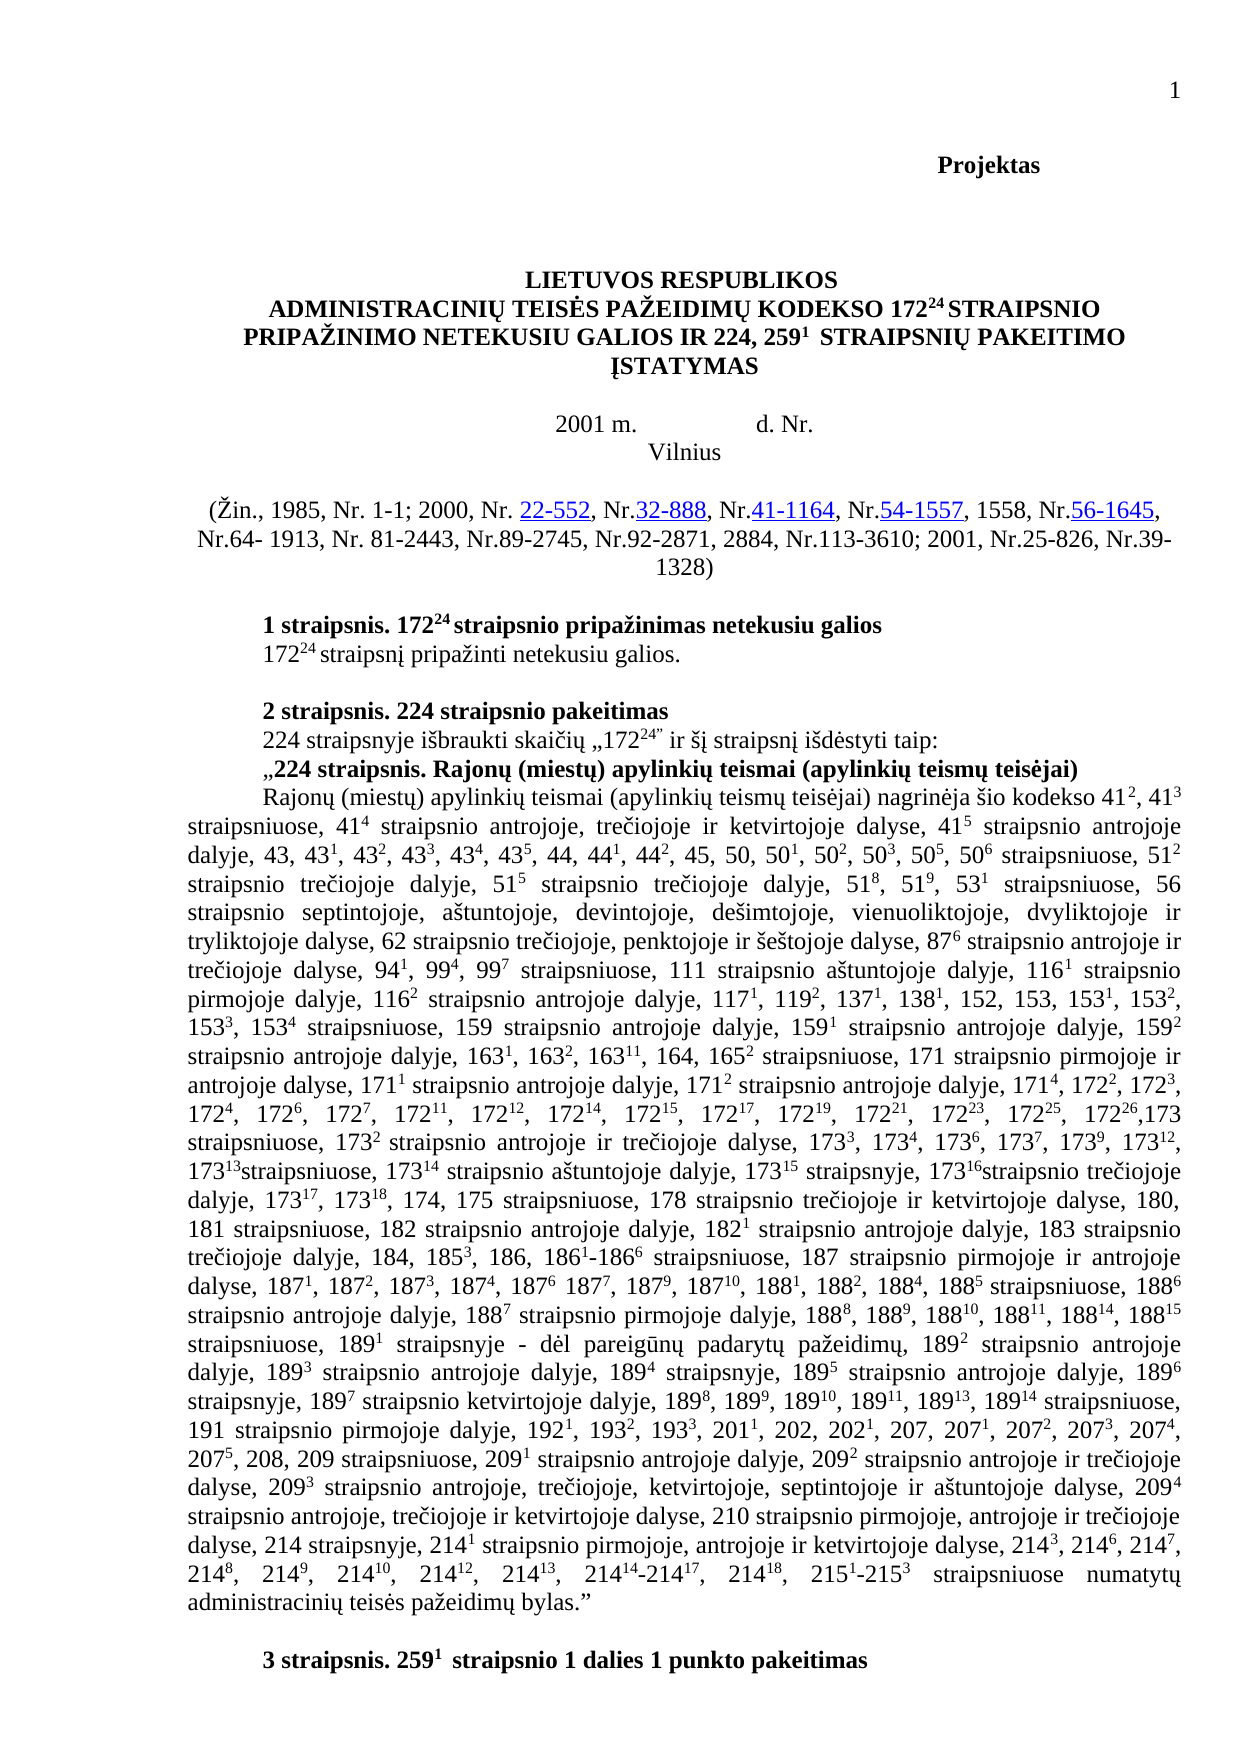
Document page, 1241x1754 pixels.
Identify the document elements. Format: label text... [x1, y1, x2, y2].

text 2 straipsnis. 224 straipsnio pakeitimas [187, 696, 1181, 725]
text Rajonų (miestų) apylinkių teismai (apylinkių teismų teisėjai) nagrinėja šio kodekso 412, 413 straipsniuose, 414 straipsnio antrojoje, trečiojoje ir ketvirtojoje dalyse, 415 straipsnio antrojoje dalyje, 43, 431, 432, 433, 434, 435, 44, 441, 442, 45, 50, 501, 502, 503, 505, 506 straipsniuose, 512 straipsnio trečiojoje dalyje, 515 straipsnio trečiojoje dalyje, 518, 519, 531 straipsniuose, 56 straipsnio septintojoje, aštuntojoje, devintojoje, dešimtojoje, vienuoliktojoje, dvyliktojoje ir tryliktojoje dalyse, 62 straipsnio trečiojoje, penktojoje ir šeštojoje dalyse, 876 straipsnio antrojoje ir trečiojoje dalyse, 941, 994, 997 straipsniuose, 111 straipsnio aštuntojoje dalyje, 1161 straipsnio pirmojoje dalyje, 1162 straipsnio antrojoje dalyje, 1171, 1192, 1371, 1381, 152, 153, 1531, 1532, 1533, 1534 straipsniuose, 159 straipsnio antrojoje dalyje, 1591 straipsnio antrojoje dalyje, 1592 straipsnio antrojoje dalyje, 1631, 1632, 16311, 164, 1652 straipsniuose, 171 straipsnio pirmojoje ir antrojoje dalyse, 1711 straipsnio antrojoje dalyje, 1712 straipsnio antrojoje dalyje, 1714, 1722, 1723, 1724, 1726, 1727, 17211, 17212, 17214, 17215, 17217, 17219, 17221, 17223, 17225, 17226,173 straipsniuose, 1732 straipsnio antrojoje ir trečiojoje dalyse, 1733, 1734, 1736, 1737, 1739, 17312, 17313straipsniuose, 17314 straipsnio aštuntojoje dalyje, 17315 straipsnyje, 17316straipsnio trečiojoje dalyje, 17317, 17318, 174, 175 straipsniuose, 178 straipsnio trečiojoje ir ketvirtojoje dalyse, 180, 181 straipsniuose, 182 straipsnio antrojoje dalyje, 1821 straipsnio antrojoje dalyje, 183 straipsnio trečiojoje dalyje, 184, 1853, 186, 1861-1866 straipsniuose, 187 straipsnio pirmojoje ir antrojoje dalyse, 1871, 1872, 1873, 1874, 1876 1877, 1879, 18710, 1881, 1882, 1884, 1885 straipsniuose, 1886 straipsnio antrojoje dalyje, 1887 straipsnio pirmojoje dalyje, 1888, 1889, 18810, 18811, 18814, 18815 straipsniuose, 1891 straipsnyje - dėl pareigūnų padarytų pažeidimų, 1892 straipsnio antrojoje dalyje, 1893 straipsnio antrojoje dalyje, 1894 straipsnyje, 1895 straipsnio antrojoje dalyje, 1896 straipsnyje, 1897 straipsnio ketvirtojoje dalyje, 1898, 1899, 18910, 18911, 18913, 18914 straipsniuose, 191 straipsnio pirmojoje dalyje, 1921, 1932, 1933, 2011, 202, 2021, 207, 2071, 2072, 2073, 2074, 2075, 208, 209 straipsniuose, 2091 straipsnio antrojoje dalyje, 2092 straipsnio antrojoje ir trečiojoje dalyse, 2093 straipsnio antrojoje, trečiojoje, ketvirtojoje, septintojoje ir aštuntojoje dalyse, 2094 straipsnio antrojoje, trečiojoje ir ketvirtojoje dalyse, 210 straipsnio pirmojoje, antrojoje ir trečiojoje dalyse, 214 straipsnyje, 2141 straipsnio pirmojoje, antrojoje ir ketvirtojoje dalyse, 2143, 2146, 2147, 2148, 2149, 21410, 21412, 21413, 21414-21417, 21418, 2151-2153 straipsniuose numatytų administracinių teisės pažeidimų bylas.” [187, 782, 1181, 1616]
text Vilnius [187, 437, 1181, 466]
text ADMINISTRACINIŲ TEISĖS PAŽEIDIMŲ KODEKSO 17224 STRAIPSNIO PRIPAŽINIMO NETEKUSIU GALIOS IR 224, 2591 STRAIPSNIŲ PAKEITIMO ĮSTATYMAS [187, 294, 1181, 380]
text „224 straipsnis. Rajonų (miestų) apylinkių teismai (apylinkių teismų teisėjai) [187, 754, 1181, 782]
text LIETUVOS RESPUBLIKOS [187, 265, 1181, 294]
text Projektas [187, 150, 1181, 179]
text 224 straipsnyje išbraukti skaičių „17224” ir šį straipsnį išdėstyti taip: [187, 725, 1181, 754]
text 1 straipsnis. 17224 straipsnio pripažinimas netekusiu galios [187, 610, 1181, 639]
text 3 straipsnis. 2591 straipsnio 1 dalies 1 punkto pakeitimas [187, 1645, 1181, 1674]
text (Žin., 1985, Nr. 1-1; 2000, Nr. 22-552, Nr.32-888, Nr.41-1164, Nr.54-1557, 1558, Nr.56-1645, Nr.64- 1913, Nr. 81-2443, Nr.89-2745, Nr.92-2871, 2884, Nr.113-3610; 2001, Nr.25-826, Nr.39-1328) [187, 495, 1181, 581]
text 2001 m. d. Nr. [187, 409, 1181, 437]
text 17224 straipsnį pripažinti netekusiu galios. [187, 639, 1181, 667]
